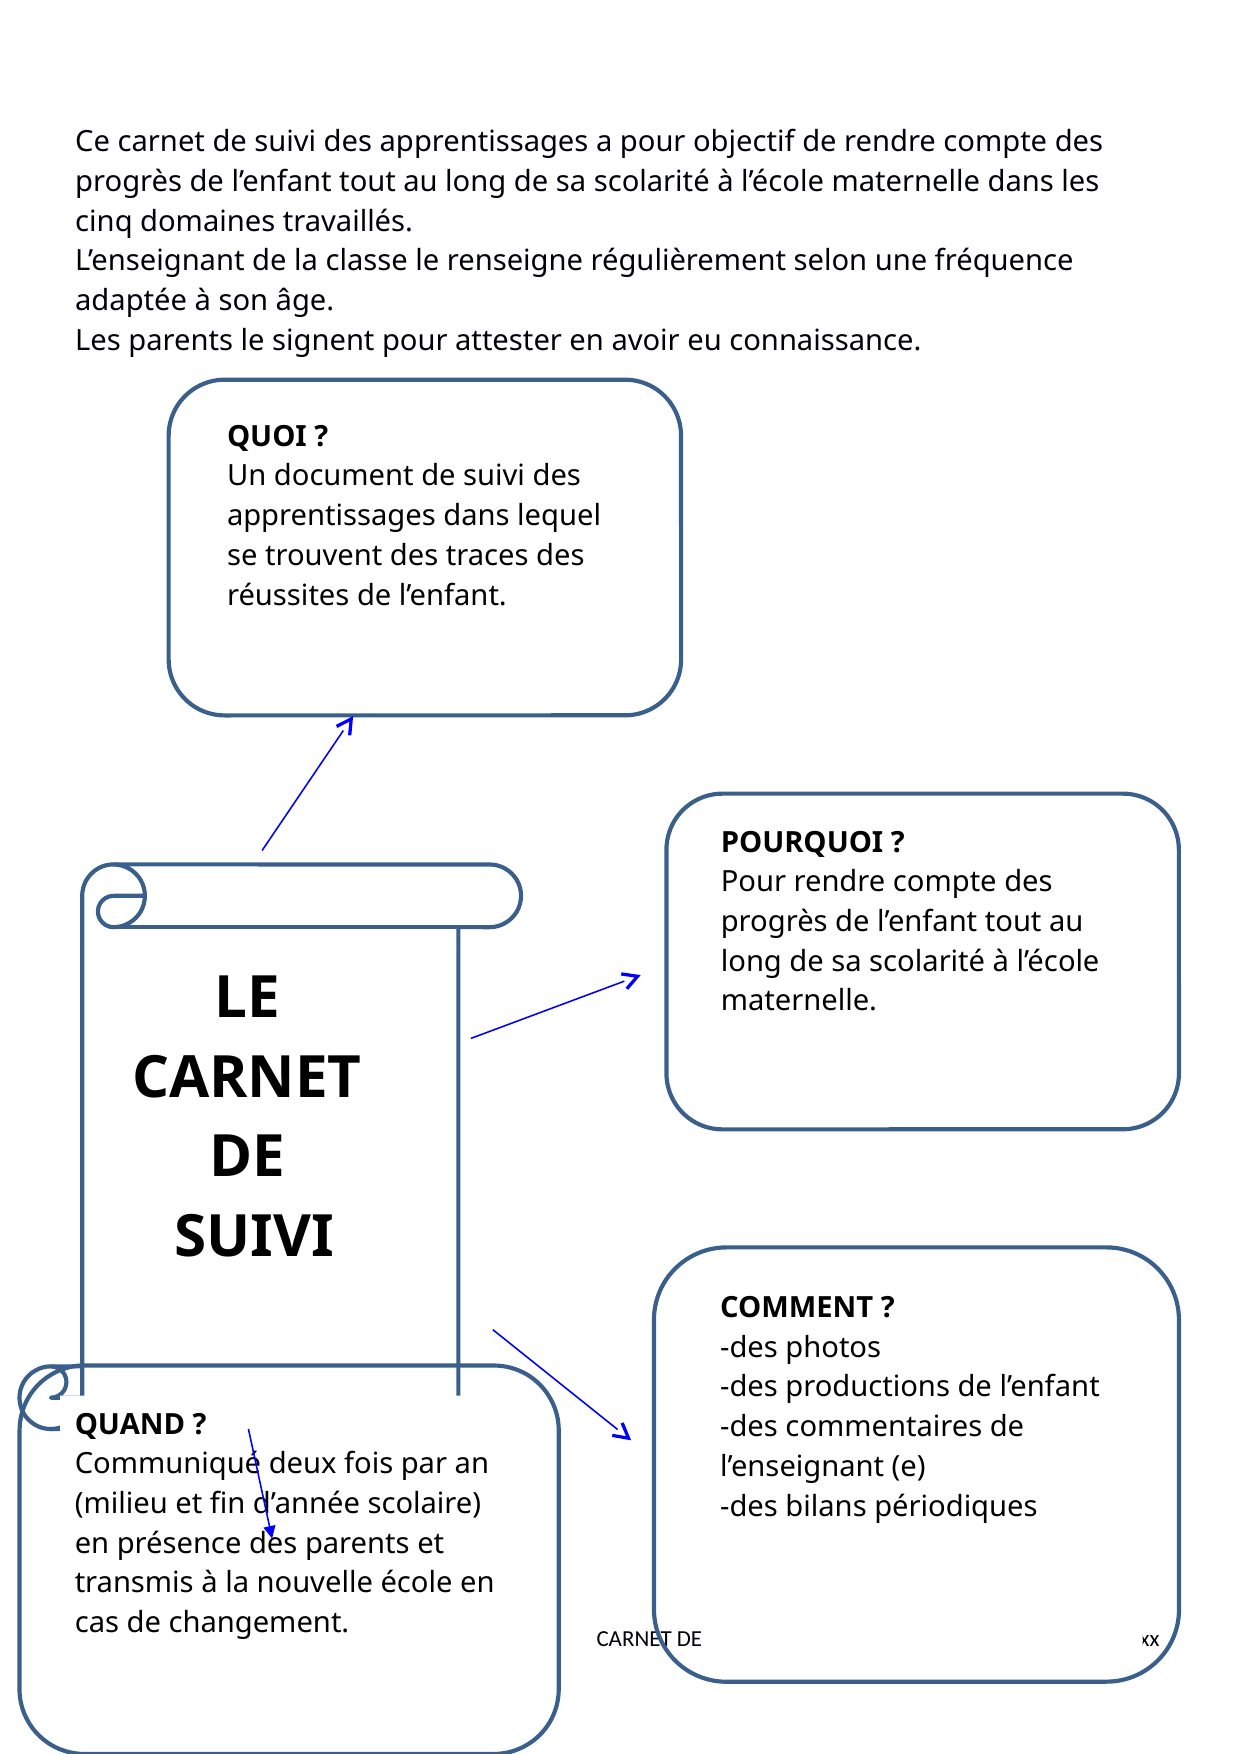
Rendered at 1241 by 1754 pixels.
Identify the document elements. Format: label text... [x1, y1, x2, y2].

text L’enseignant de la classe le renseigne régulièrement selon une fréquence adaptée à son âge. [75, 239, 1165, 319]
text Les parents le signent pour attester en avoir eu connaissance. [75, 319, 1165, 358]
text Ce carnet de suivi des apprentissages a pour objectif de rendre compte des progrès de l’enfant tout au long de sa scolarité à l’école maternelle dans les cinq domaines travaillés. [75, 120, 1165, 239]
